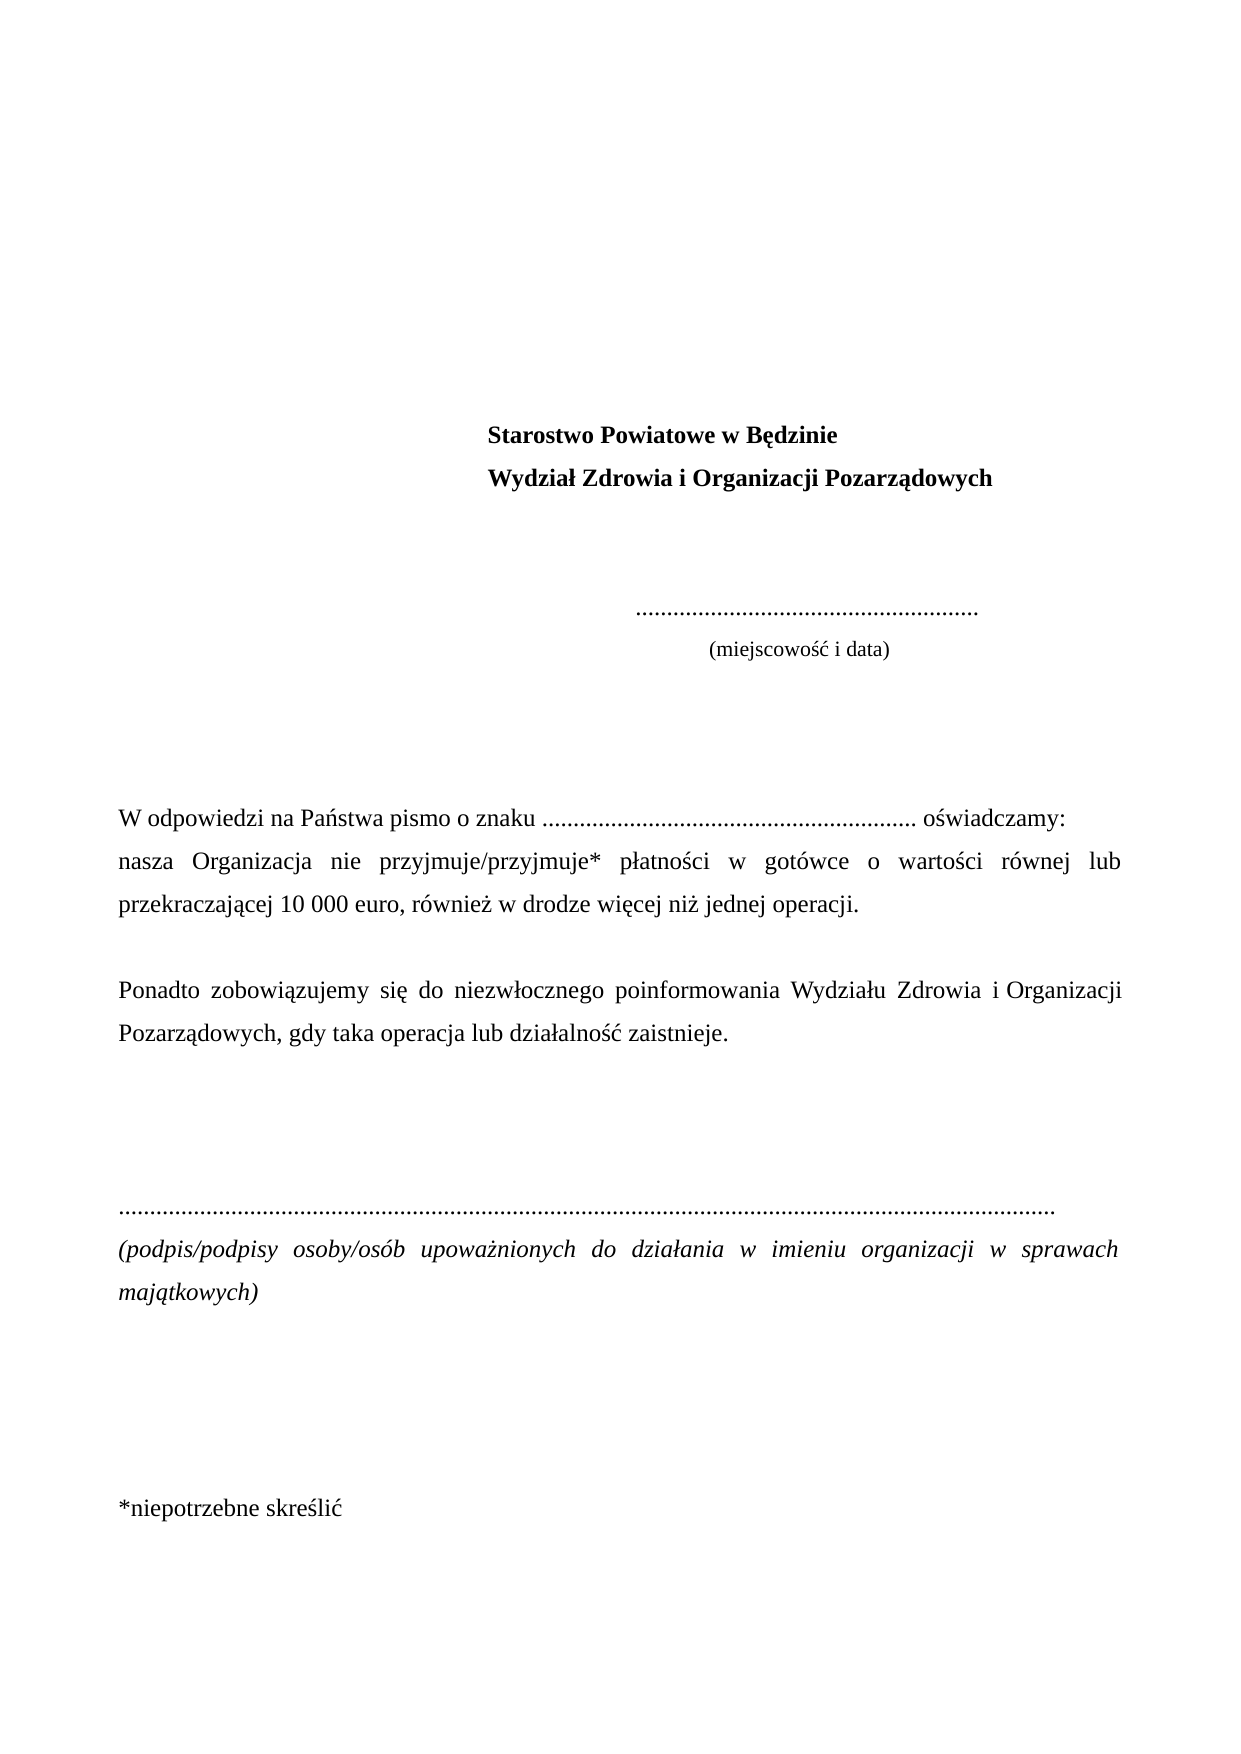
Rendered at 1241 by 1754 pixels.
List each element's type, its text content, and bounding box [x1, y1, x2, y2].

text Ponadto zobowiązujemy się do niezwłocznego poinformowania Wydziału Zdrowia i Organizacji Pozarządowych, gdy taka operacja lub działalność zaistnieje. [118, 975, 1122, 1047]
text nasza Organizacja nie przyjmuje/przyjmuje* płatności w gotówce o wartości równej lub przekraczającej 10 000 euro, również w drodze więcej niż jednej operacji. [118, 846, 1122, 918]
text (miejscowość i data) [118, 636, 1122, 661]
text Starostwo Powiatowe w Będzinie [118, 420, 1122, 449]
text ....................................................... [118, 592, 1122, 621]
text W odpowiedzi na Państwa pismo o znaku ............................................................ oświadczamy: [118, 803, 1122, 832]
text (podpis/podpisy osoby/osób upoważnionych do działania w imieniu organizacji w sprawach majątkowych) [118, 1234, 1122, 1306]
text Wydział Zdrowia i Organizacji Pozarządowych [118, 463, 1122, 492]
text ...................................................................................................................................................... [118, 1191, 1122, 1220]
text *niepotrzebne skreślić [118, 1493, 1122, 1522]
